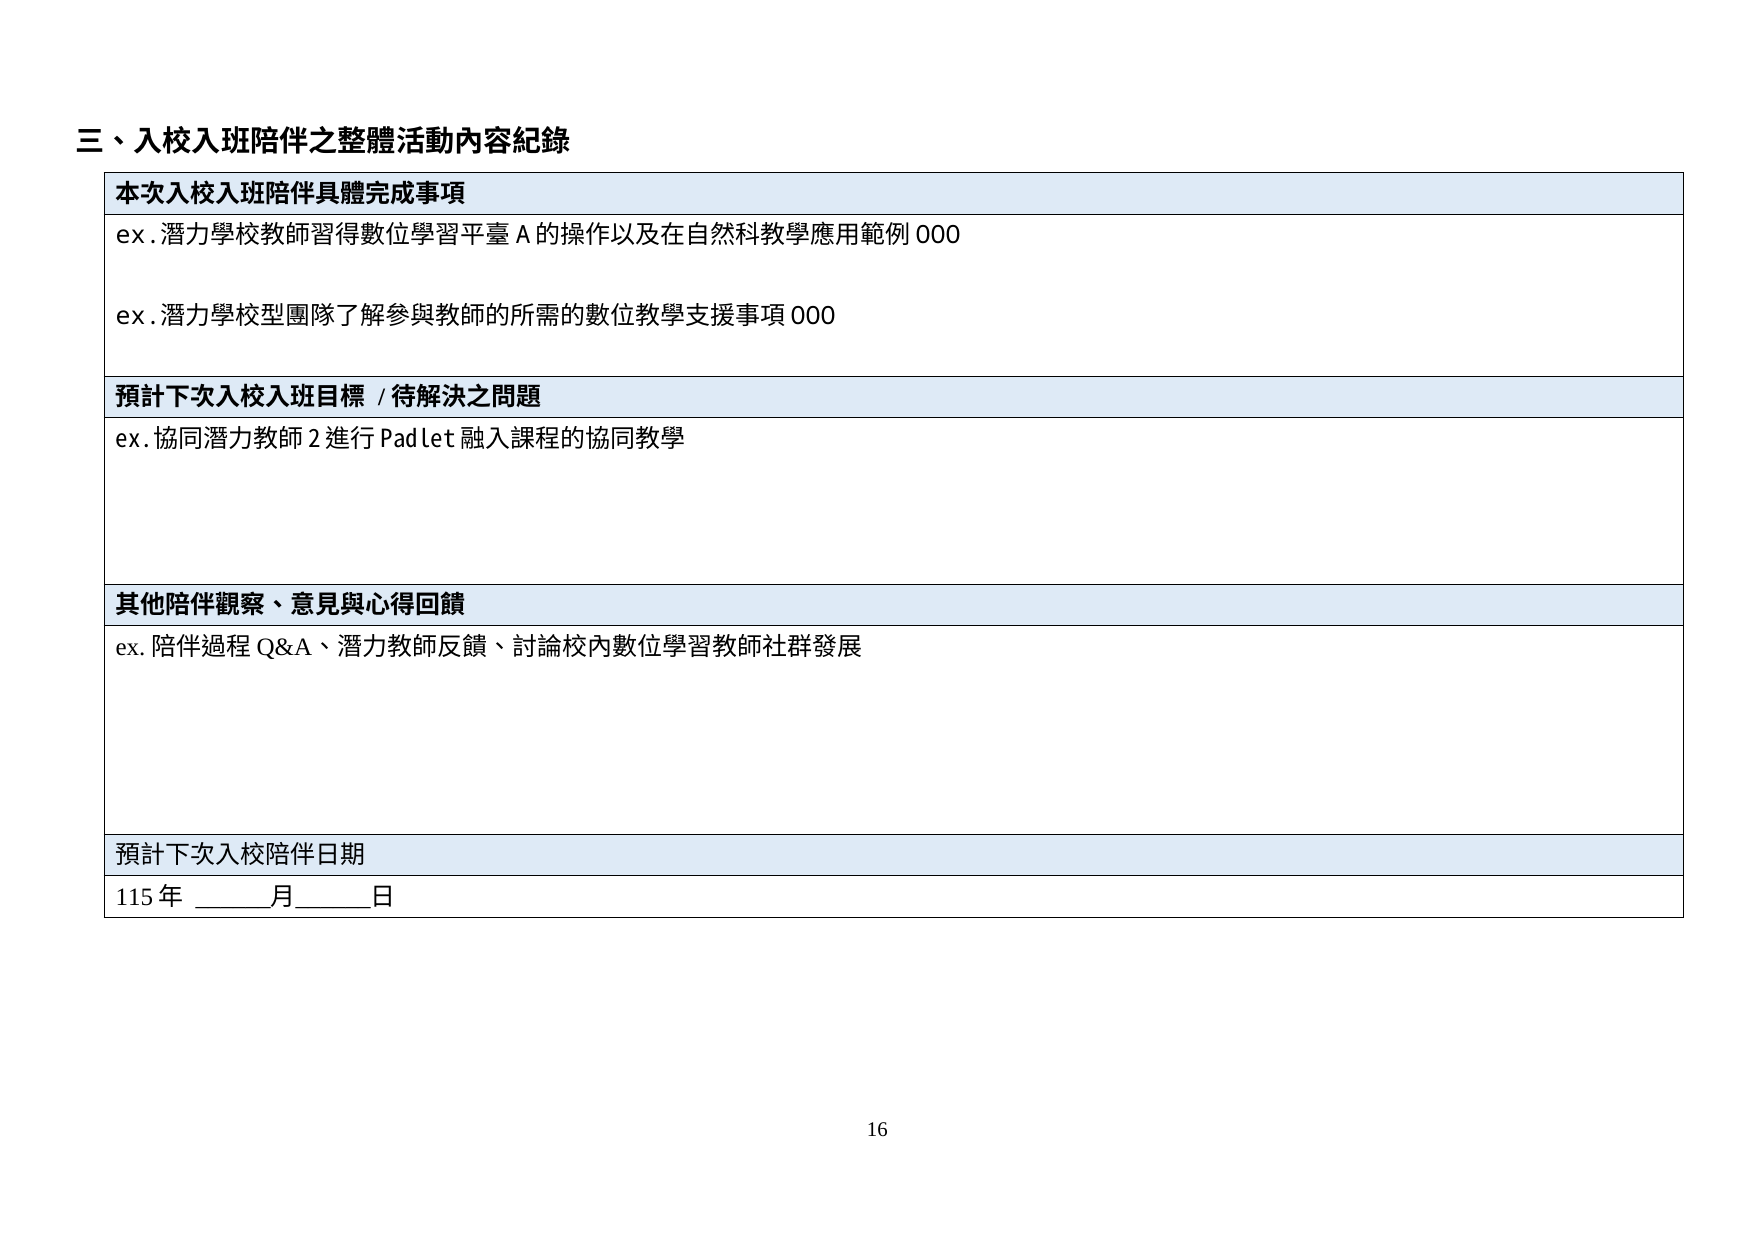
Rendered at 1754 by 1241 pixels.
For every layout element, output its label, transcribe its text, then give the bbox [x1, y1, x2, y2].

table_cell 預計下次入校陪伴日期 [105, 835, 1683, 875]
table_header 本次入校入班陪伴具體完成事項 [105, 173, 1683, 214]
text 三、入校入班陪伴之整體活動內容紀錄 [75, 117, 1679, 159]
table_cell 其他陪伴觀察、意見與心得回饋 [105, 585, 1683, 625]
table_cell ex. 陪伴過程Q&A、潛力教師反饋、討論校內數位學習教師社群發展 [105, 626, 1683, 833]
table_cell 115年 ______月______日 [105, 876, 1683, 917]
table_cell 預計下次入校入班目標 / 待解決之問題 [105, 377, 1683, 417]
table_cell ex.潛力學校教師習得數位學習平臺A的操作以及在自然科教學應用範例OOO ex.潛力學校型團隊了解參與教師的所需的數位教學支援事項OOO [105, 215, 1683, 376]
table_cell ex.協同潛力教師2進行Padlet融入課程的協同教學 [105, 418, 1683, 584]
